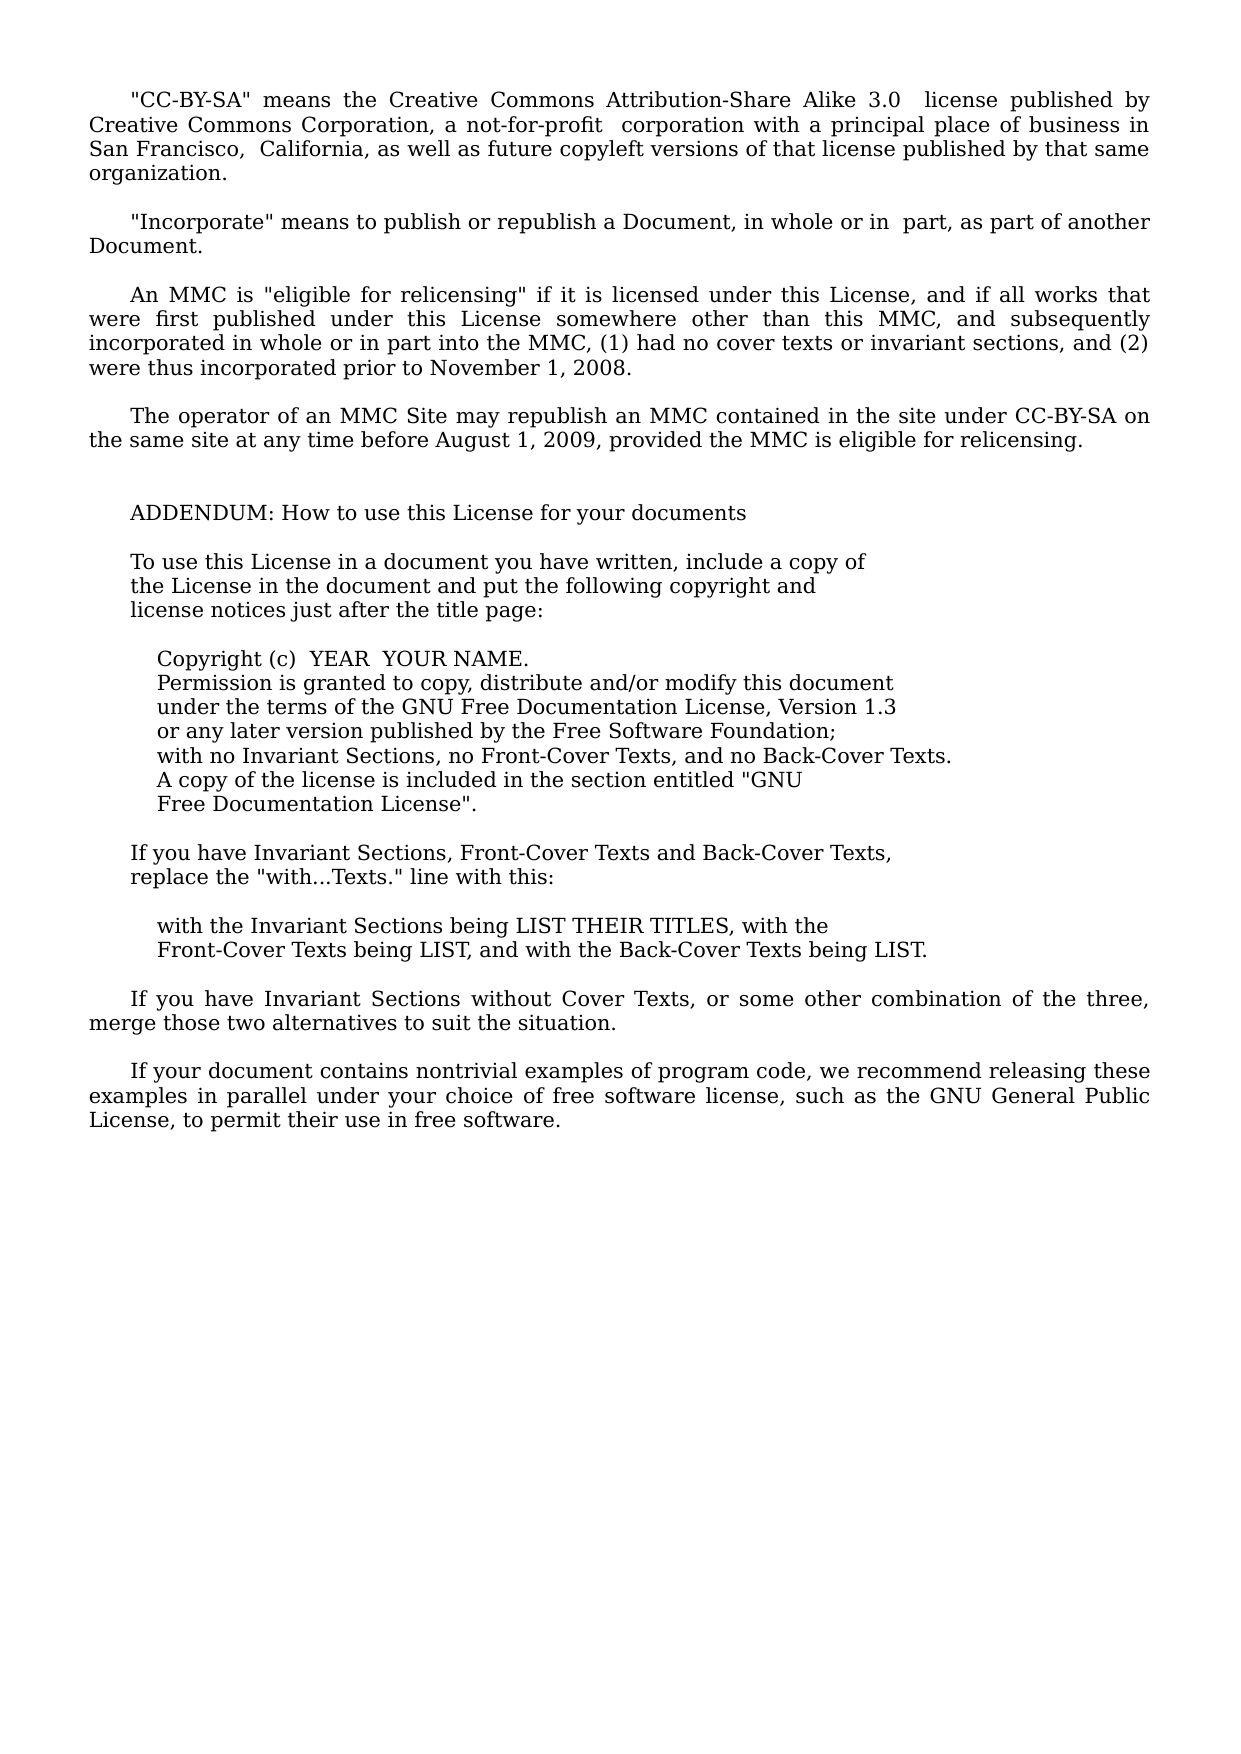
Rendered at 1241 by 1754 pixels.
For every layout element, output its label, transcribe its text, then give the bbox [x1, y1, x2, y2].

text "CC-BY-SA" means the Creative Commons Attribution-Share Alike 3.0 license published by Creative Commons Corporation, a not-for-profit corporation with a principal place of business in San Francisco, California, as well as future copyleft versions of that license published by that same organization. [88, 88, 1152, 186]
text under the terms of the GNU Free Documentation License, Version 1.3 [88, 695, 1152, 719]
text Copyright (c) YEAR YOUR NAME. [88, 647, 1152, 671]
text If your document contains nontrivial examples of program code, we recommend releasing these examples in parallel under your choice of free software license, such as the GNU General Public License, to permit their use in free software. [88, 1059, 1152, 1132]
text Free Documentation License". [88, 792, 1152, 817]
text license notices just after the title page: [88, 598, 1152, 622]
text replace the "with...Texts." line with this: [88, 865, 1152, 889]
text "Incorporate" means to publish or republish a Document, in whole or in part, as part of another Document. [88, 210, 1152, 258]
text or any later version published by the Free Software Foundation; [88, 719, 1152, 744]
text To use this License in a document you have written, include a copy of [88, 550, 1152, 574]
text A copy of the license is included in the section entitled "GNU [88, 768, 1152, 792]
text The operator of an MMC Site may republish an MMC contained in the site under CC-BY-SA on the same site at any time before August 1, 2009, provided the MMC is eligible for relicensing. [88, 404, 1152, 453]
text with the Invariant Sections being LIST THEIR TITLES, with the [88, 914, 1152, 938]
text ADDENDUM: How to use this License for your documents [88, 501, 1152, 525]
text the License in the document and put the following copyright and [88, 574, 1152, 598]
text with no Invariant Sections, no Front-Cover Texts, and no Back-Cover Texts. [88, 744, 1152, 768]
text An MMC is "eligible for relicensing" if it is licensed under this License, and if all works that were first published under this License somewhere other than this MMC, and subsequently incorporated in whole or in part into the MMC, (1) had no cover texts or invariant sections, and (2) were thus incorporated prior to November 1, 2008. [88, 283, 1152, 380]
text Front-Cover Texts being LIST, and with the Back-Cover Texts being LIST. [88, 938, 1152, 962]
text If you have Invariant Sections, Front-Cover Texts and Back-Cover Texts, [88, 841, 1152, 865]
text If you have Invariant Sections without Cover Texts, or some other combination of the three, merge those two alternatives to suit the situation. [88, 987, 1152, 1035]
text Permission is granted to copy, distribute and/or modify this document [88, 671, 1152, 695]
